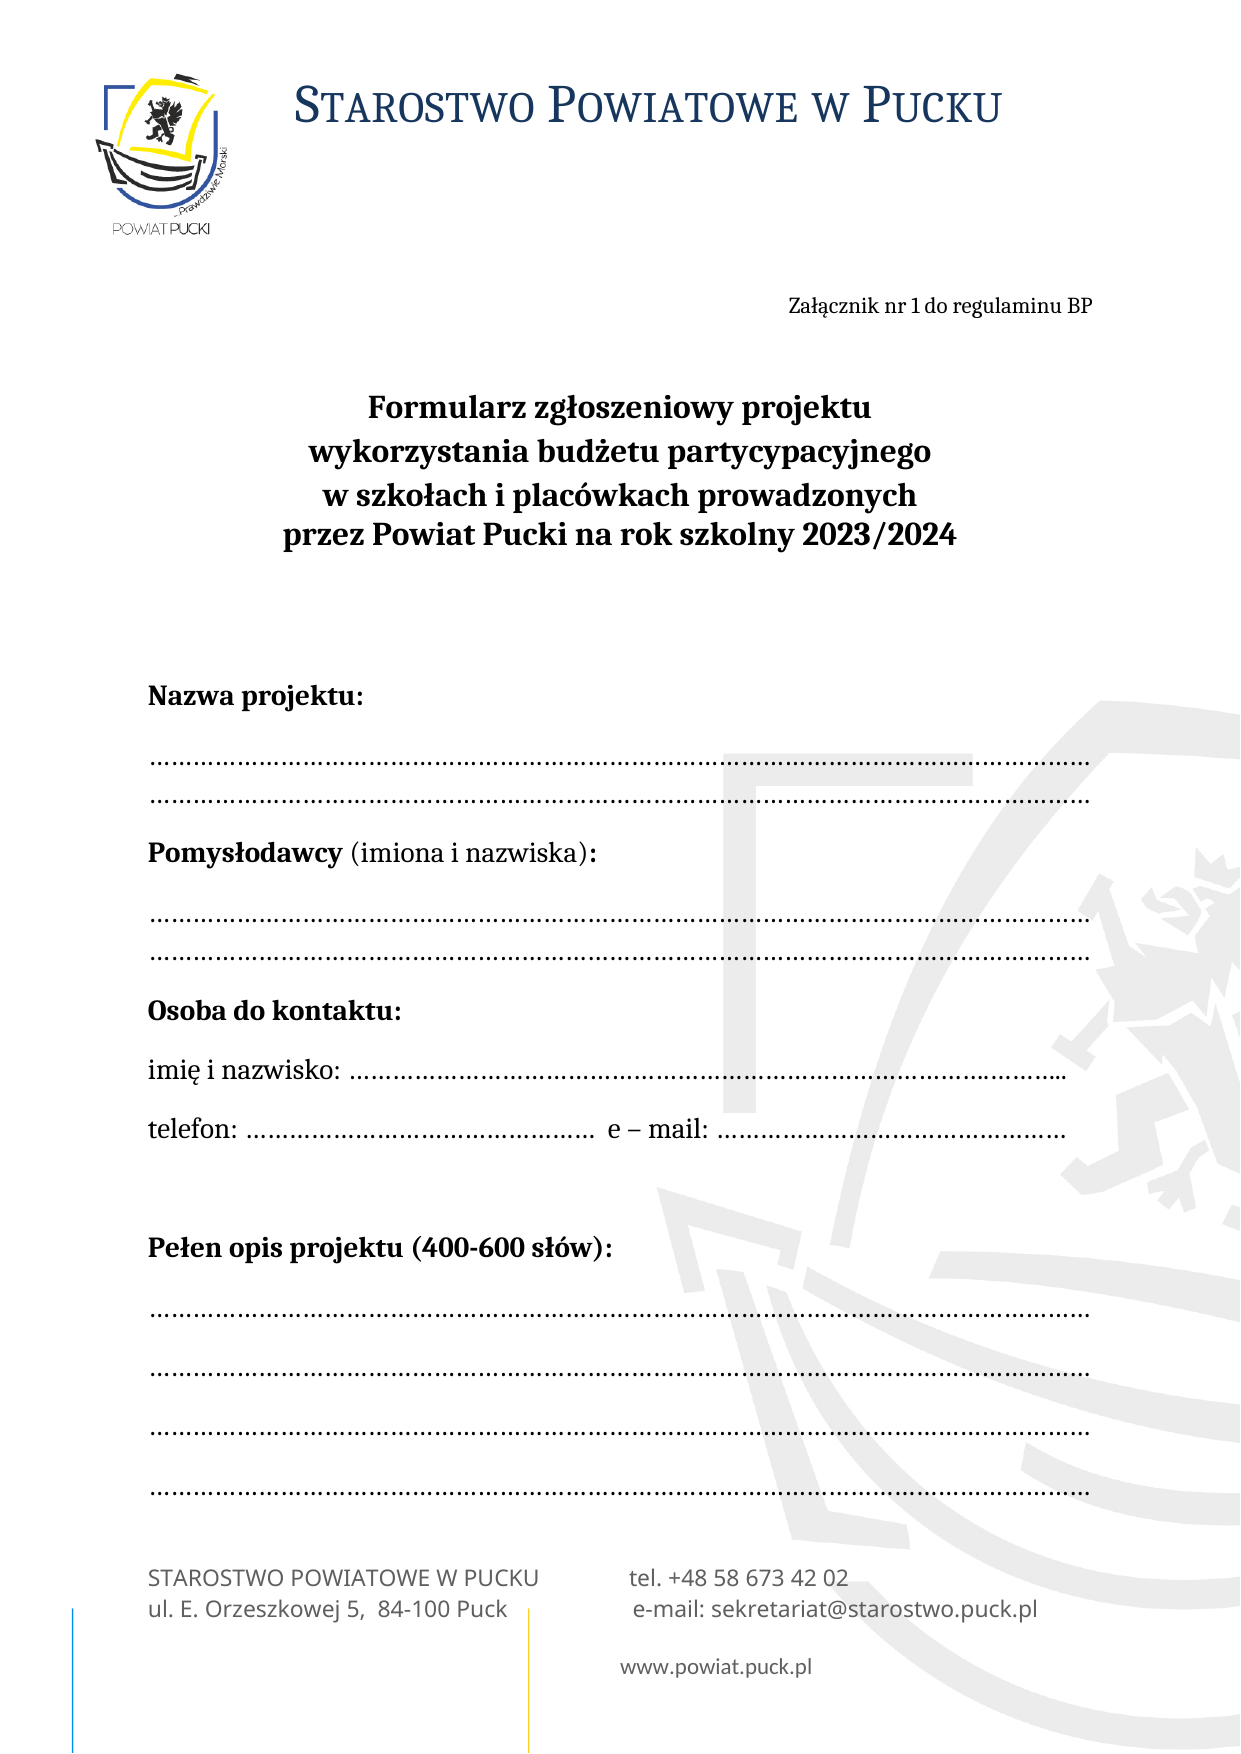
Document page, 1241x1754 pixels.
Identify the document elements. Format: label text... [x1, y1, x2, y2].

text telefon: ………………………………………… e – mail: ………………………………………… [148, 1113, 1093, 1146]
text Formularz zgłoszeniowy projektu [148, 388, 1093, 426]
text imię i nazwisko: …………………………………………………………………………….……….. [148, 1053, 1093, 1087]
picture [0, 0, 1241, 1753]
text Załącznik nr 1 do regulaminu BP [148, 293, 1093, 319]
text w szkołach i placówkach prowadzonych przez Powiat Pucki na rok szkolny 2023/2024 [212, 476, 1028, 554]
text ………………………………………………………………………………………………………………… [148, 1291, 1093, 1324]
text ………………………………………………………………………………………………………………… [148, 1469, 1093, 1502]
text Pełen opis projektu (400-600 słów): [148, 1231, 1093, 1265]
text Pomysłodawcy (imiona i nazwiska): [148, 837, 1093, 870]
text …………………………………………………………………………………………………………………………………………………………………………………………………………………………………… [148, 896, 1093, 968]
text wykorzystania budżetu partycypacyjnego [148, 432, 1093, 470]
text ………………………………………………………………………………………………………………… [148, 1350, 1093, 1384]
text ………………………………………………………………………………………………………………… [148, 1409, 1093, 1443]
text Nazwa projektu: [148, 679, 1093, 713]
text Osoba do kontaktu: [148, 994, 1093, 1027]
text …………………………………………………………………………………………………………………………………………………………………………………………………………………………………… [148, 739, 1093, 811]
